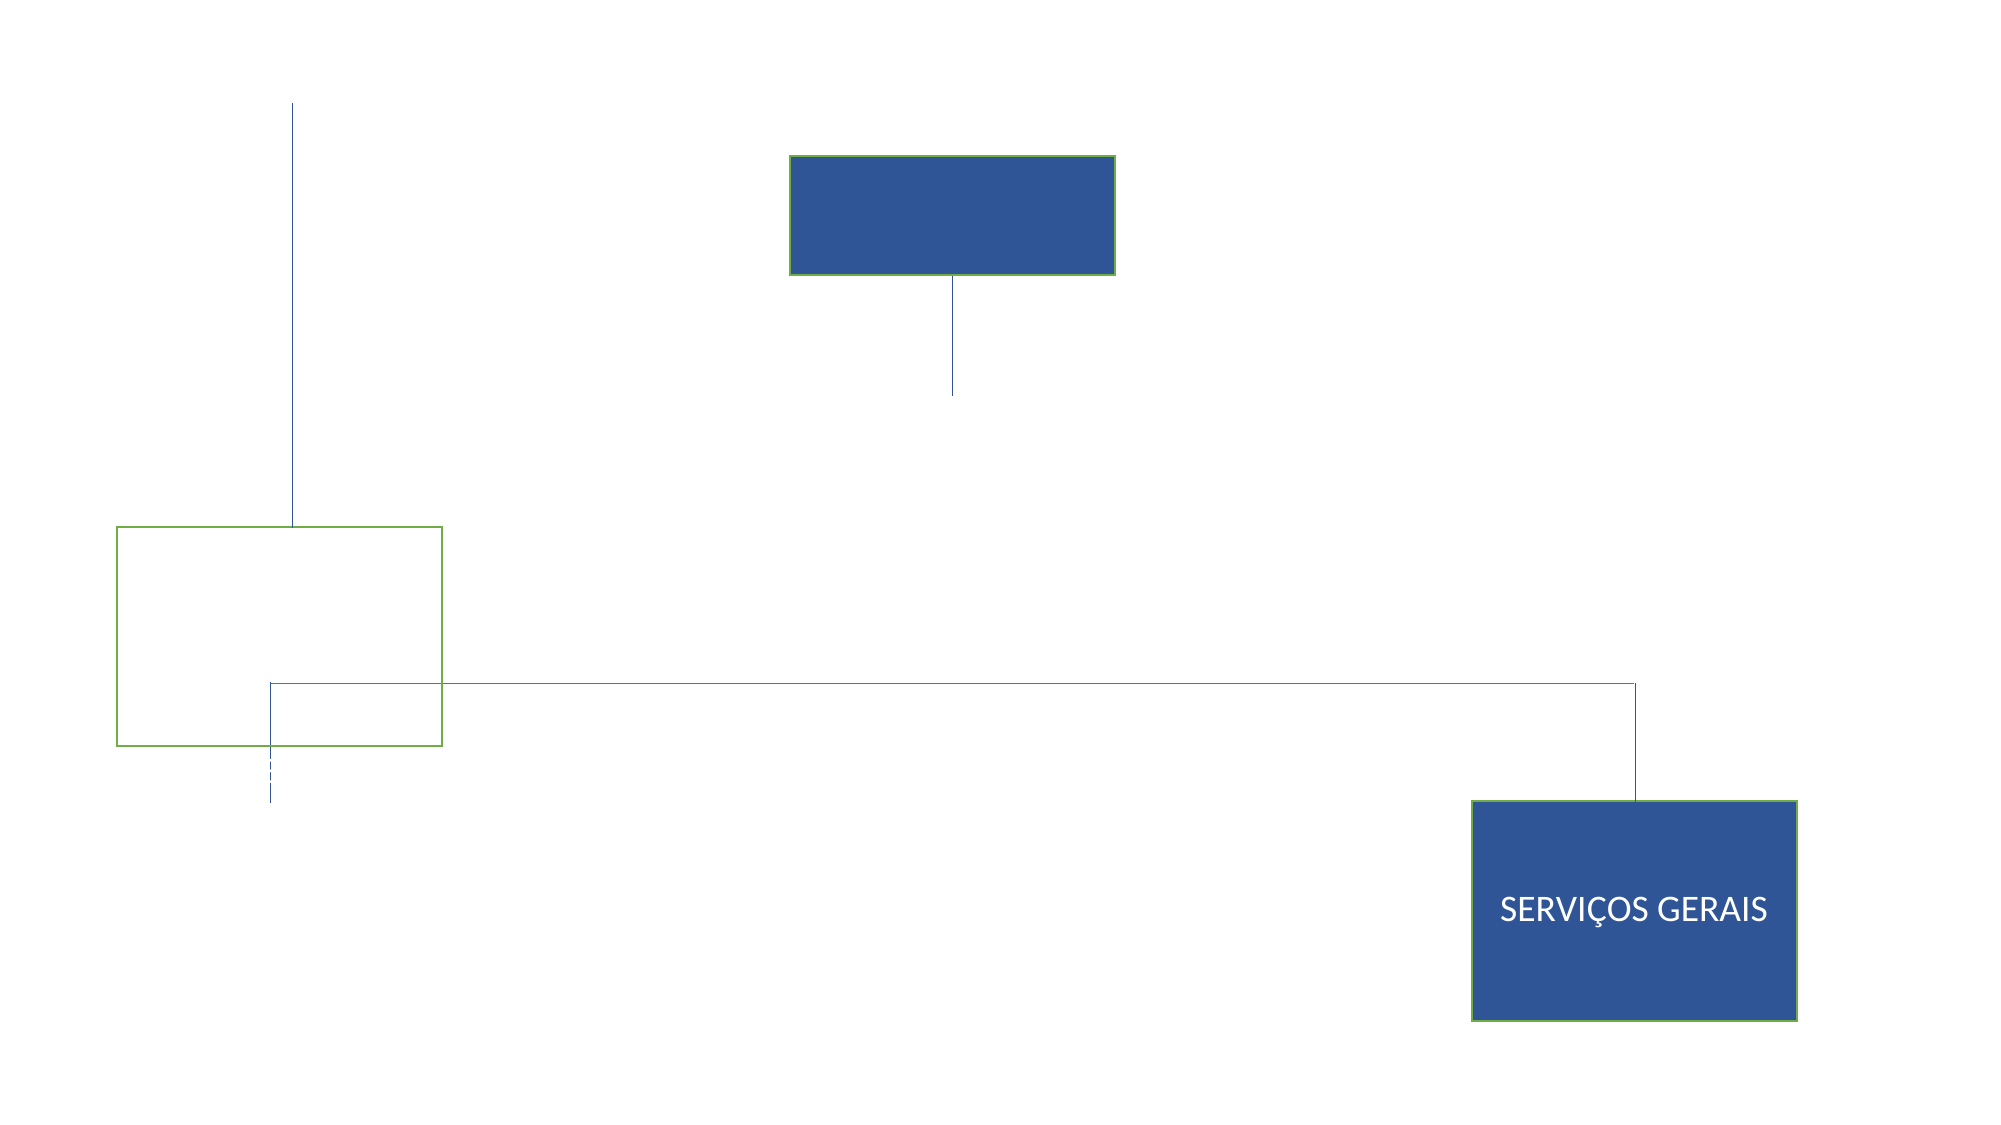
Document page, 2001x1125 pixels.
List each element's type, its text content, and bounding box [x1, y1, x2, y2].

text 41 [263, 837, 1471, 883]
text ATENDENTE DA AUXILIAR DE [271, 747, 1635, 793]
text ATENDENTE DA AUXILIAR DE [1636, 747, 1730, 793]
table_header [293, 103, 442, 526]
table_header [117, 103, 292, 526]
text ATENDENTE DA AUXILIAR DE [151, 747, 270, 793]
table_cell AUXILIAR DE [118, 528, 441, 745]
